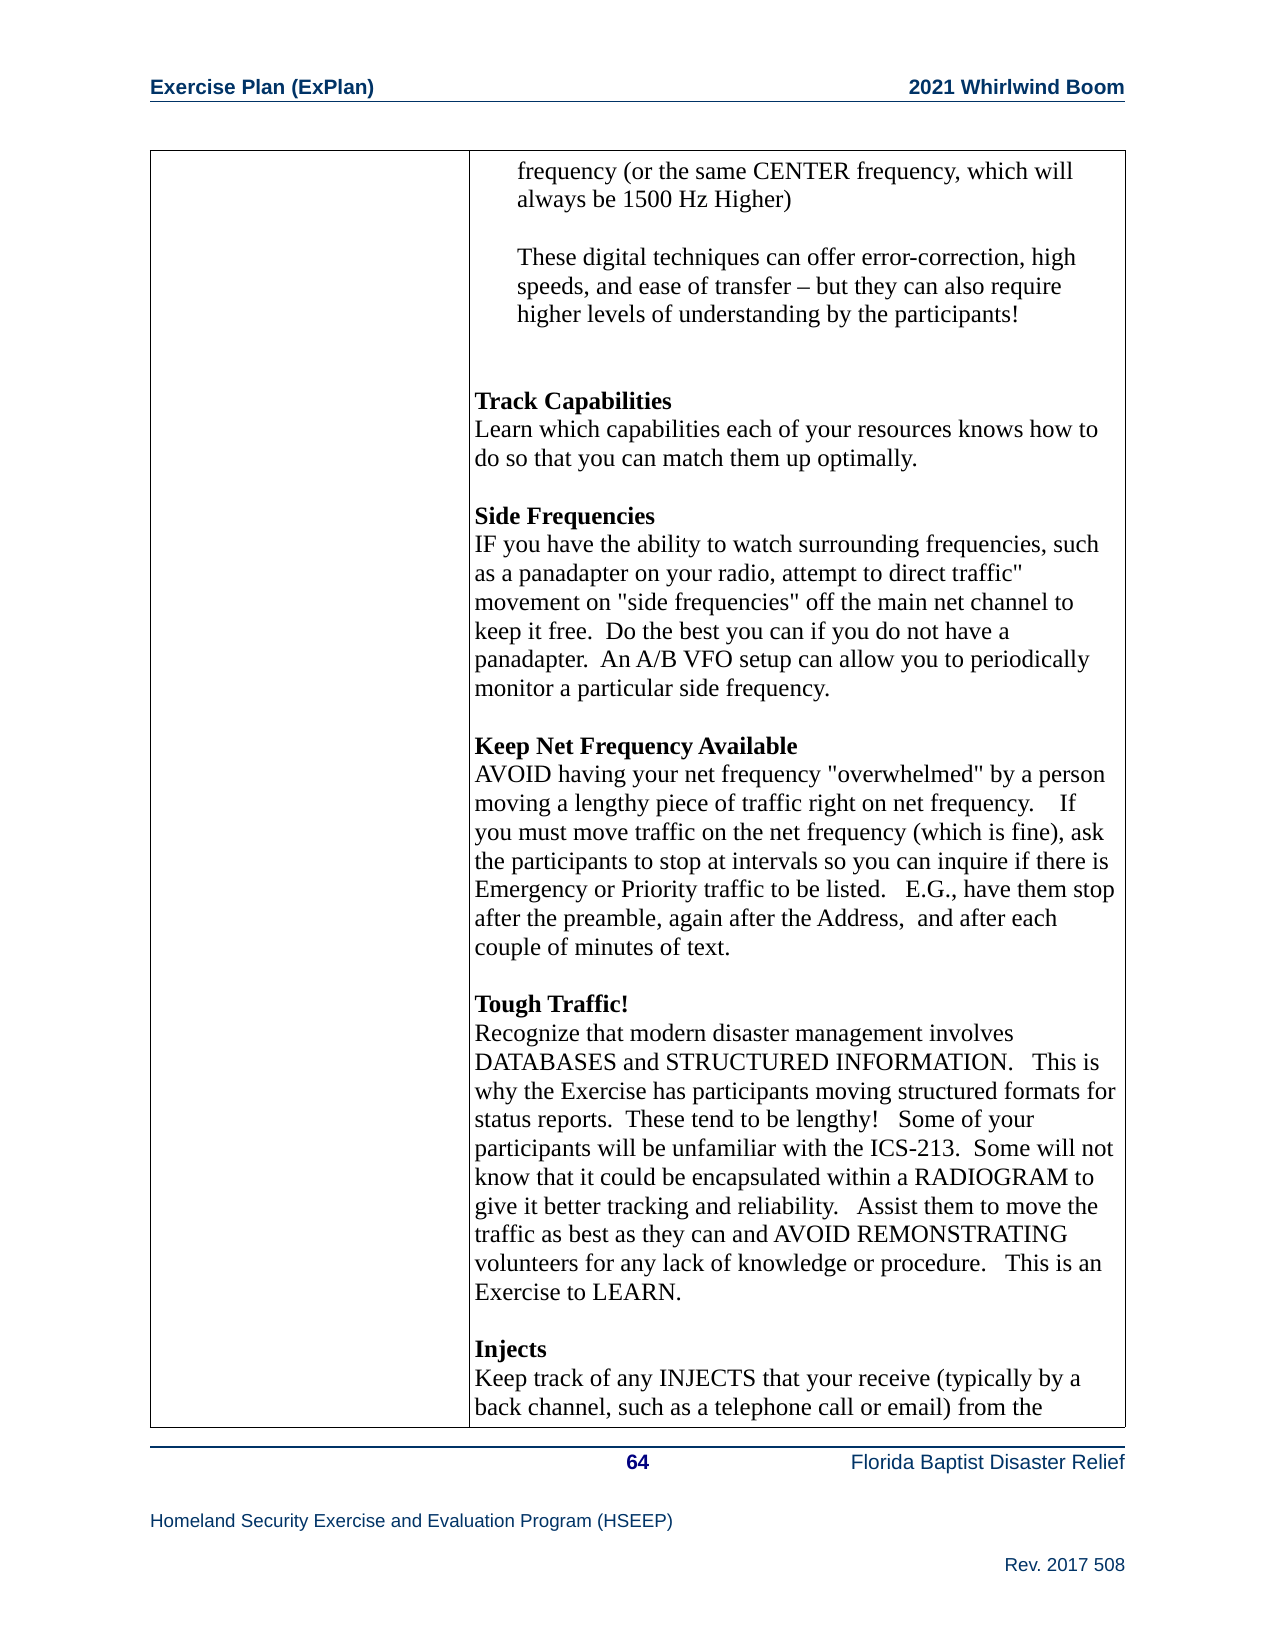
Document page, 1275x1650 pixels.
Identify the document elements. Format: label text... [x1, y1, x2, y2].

table_cell frequency (or the same CENTER frequency, which will always be 1500 Hz Higher) These digital techniques can offer error-correction, high speeds, and ease of transfer – but they can also require higher levels of understanding by the participants! Track Capabilities Learn which capabilities each of your resources knows how to do so that you can match them up optimally. Side Frequencies IF you have the ability to watch surrounding frequencies, such as a panadapter on your radio, attempt to direct traffic" movement on "side frequencies" off the main net channel to keep it free. Do the best you can if you do not have a panadapter. An A/B VFO setup can allow you to periodically monitor a particular side frequency. Keep Net Frequency Available AVOID having your net frequency "overwhelmed" by a person moving a lengthy piece of traffic right on net frequency. If you must move traffic on the net frequency (which is fine), ask the participants to stop at intervals so you can inquire if there is Emergency or Priority traffic to be listed. E.G., have them stop after the preamble, again after the Address, and after each couple of minutes of text. Tough Traffic! Recognize that modern disaster management involves DATABASES and STRUCTURED INFORMATION. This is why the Exercise has participants moving structured formats for status reports. These tend to be lengthy! Some of your participants will be unfamiliar with the ICS-213. Some will not know that it could be encapsulated within a RADIOGRAM to give it better tracking and reliability. Assist them to move the traffic as best as they can and AVOID REMONSTRATING volunteers for any lack of knowledge or procedure. This is an Exercise to LEARN. Injects Keep track of any INJECTS that your receive (typically by a back channel, such as a telephone call or email) from the [470, 151, 1125, 1427]
table_cell [151, 151, 469, 1427]
